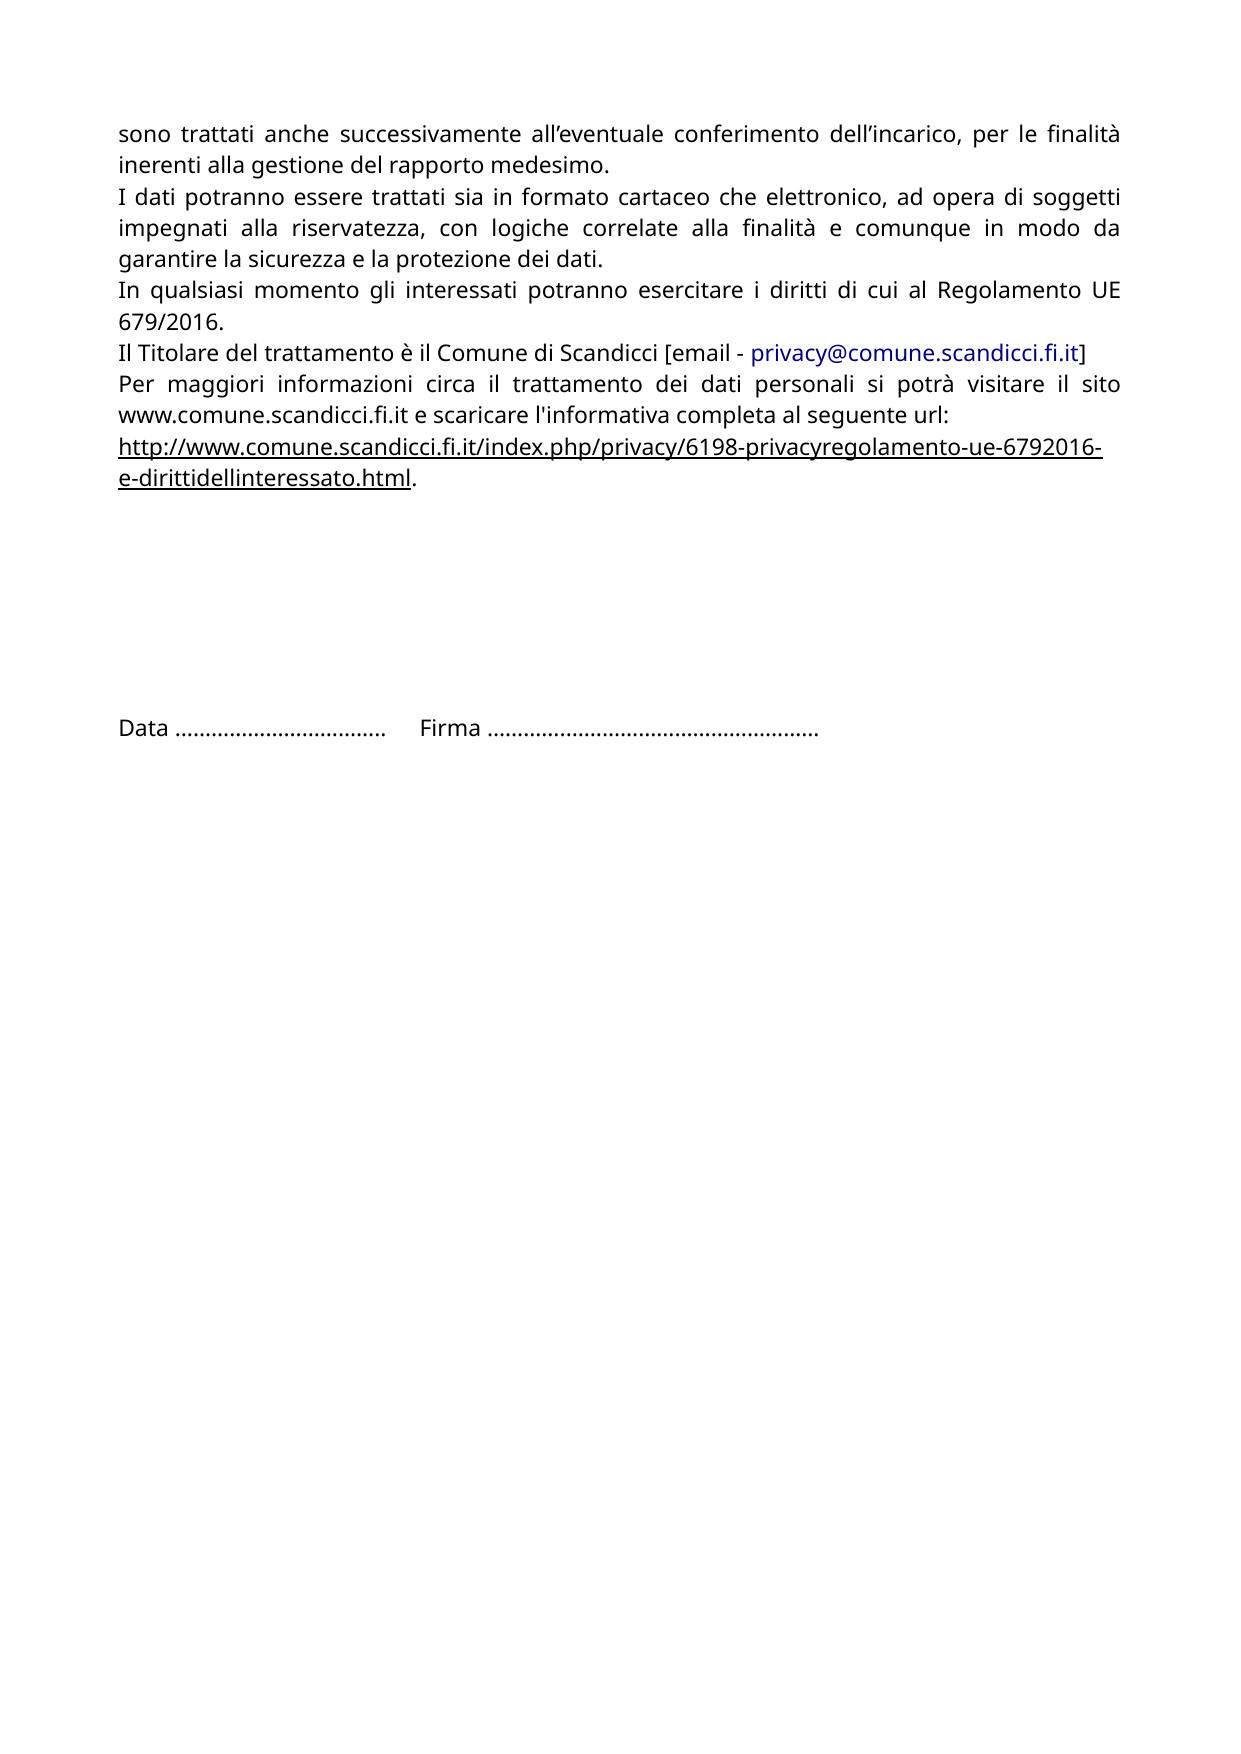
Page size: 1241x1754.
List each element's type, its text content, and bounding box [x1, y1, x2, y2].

text http://www.comune.scandicci.fi.it/index.php/privacy/6198-privacyregolamento-ue-6792016-e-dirittidellinteressato.html. [118, 431, 1122, 493]
text Data …………………………….. Firma ………….…………………………………… [118, 712, 1122, 743]
text sono trattati anche successivamente all’eventuale conferimento dell’incarico, per le finalità inerenti alla gestione del rapporto medesimo. [118, 118, 1122, 181]
text In qualsiasi momento gli interessati potranno esercitare i diritti di cui al Regolamento UE 679/2016. [118, 274, 1122, 337]
text Il Titolare del trattamento è il Comune di Scandicci [email - privacy@comune.scandicci.fi.it] [118, 337, 1122, 368]
text I dati potranno essere trattati sia in formato cartaceo che elettronico, ad opera di soggetti impegnati alla riservatezza, con logiche correlate alla finalità e comunque in modo da garantire la sicurezza e la protezione dei dati. [118, 181, 1122, 274]
text Per maggiori informazioni circa il trattamento dei dati personali si potrà visitare il sito www.comune.scandicci.fi.it e scaricare l'informativa completa al seguente url: [118, 368, 1122, 431]
